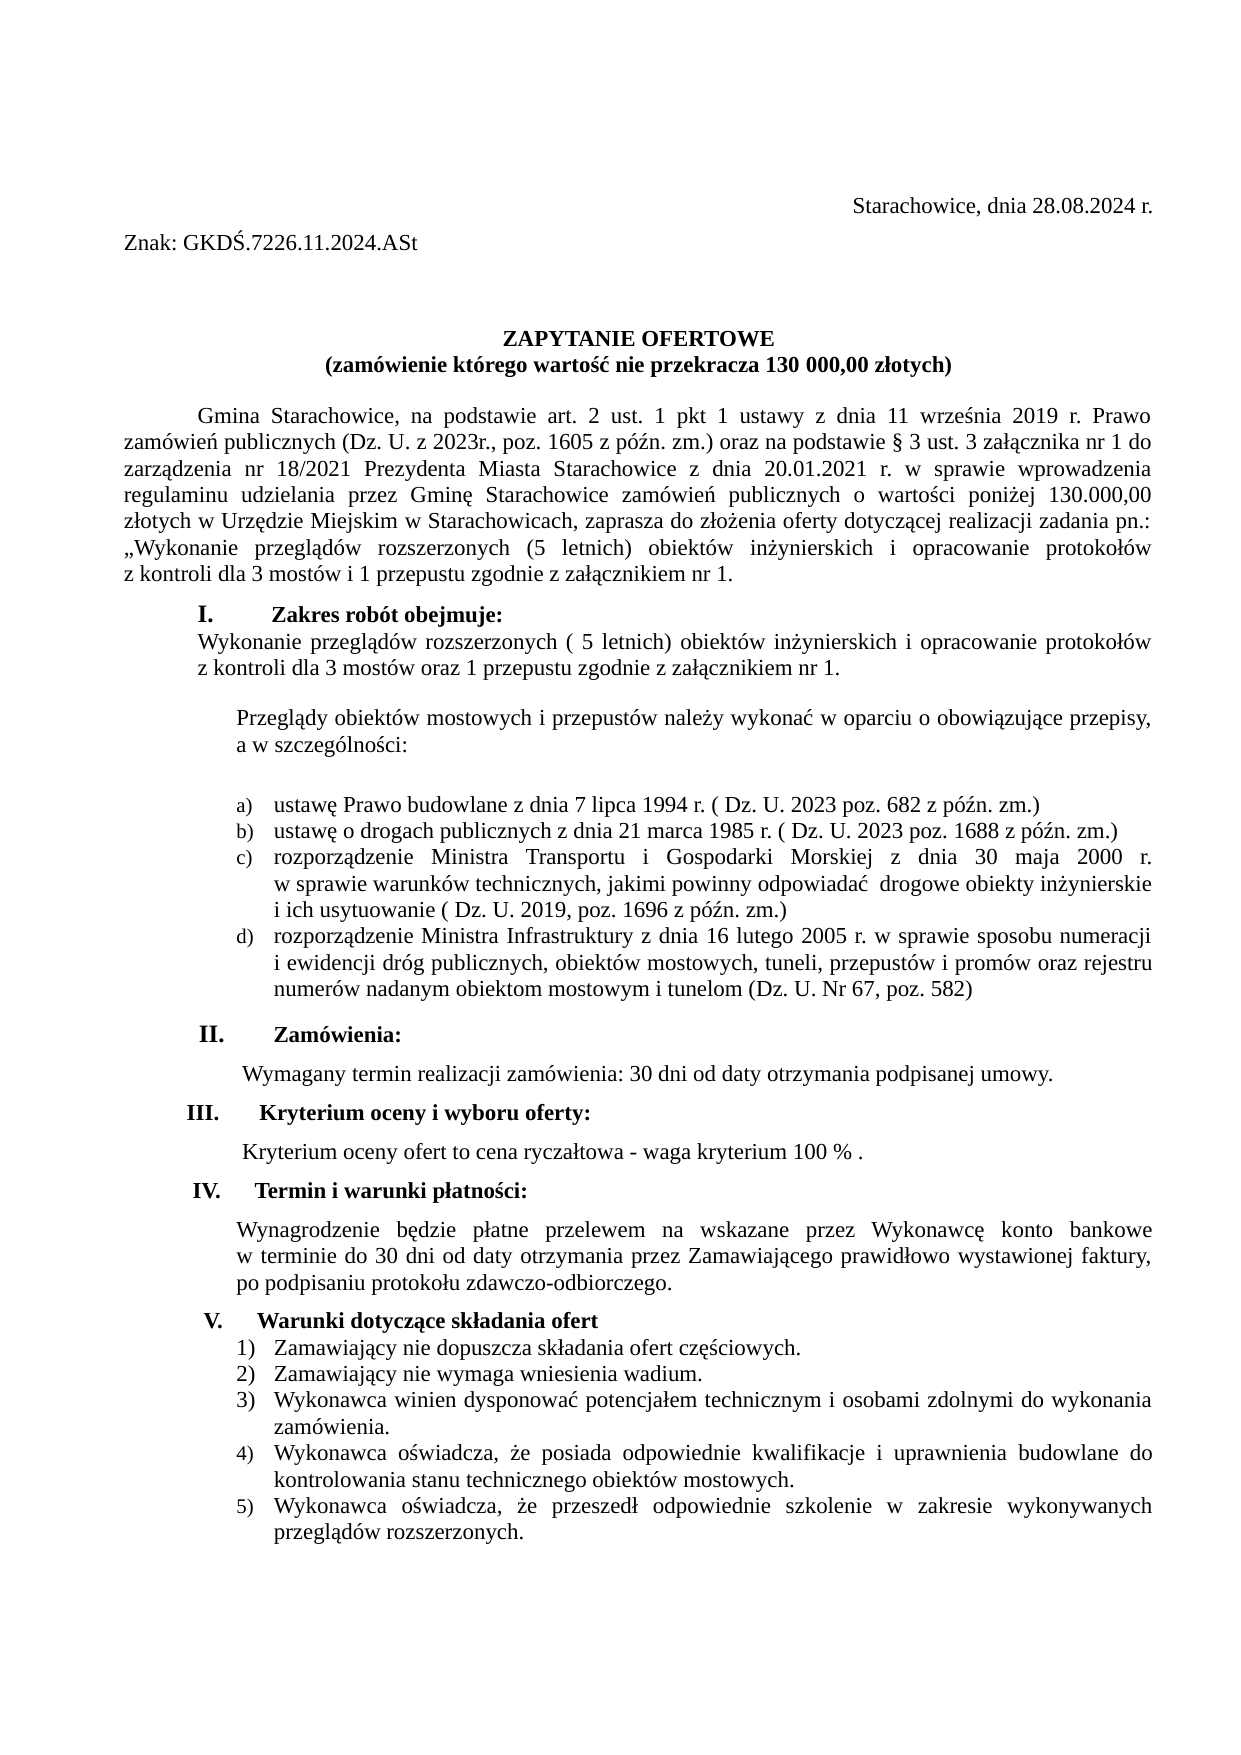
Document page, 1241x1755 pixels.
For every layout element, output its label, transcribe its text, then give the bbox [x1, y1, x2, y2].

text Wymagany termin realizacji zamówienia: 30 dni od daty otrzymania podpisanej umowy. [242, 1061, 1153, 1087]
text Wynagrodzenie będzie płatne przelewem na wskazane przez Wykonawcę konto bankowe w terminie do 30 dni od daty otrzymania przez Zamawiającego prawidłowo wystawionej faktury, po podpisaniu protokołu zdawczo-odbiorczego. [236, 1216, 1153, 1295]
text Kryterium oceny ofert to cena ryczałtowa - waga kryterium 100 % . [242, 1138, 1153, 1164]
list Zamawiający nie wymaga wniesienia wadium. [236, 1360, 1153, 1387]
list Wykonanie przeglądów rozszerzonych ( 5 letnich) obiektów inżynierskich i opracowanie protokołów z kontroli dla 3 mostów oraz 1 przepustu zgodnie z załącznikiem nr 1. [197, 628, 1153, 680]
list Zakres robót obejmuje: [197, 599, 1153, 628]
list Wykonawca oświadcza, że przeszedł odpowiednie szkolenie w zakresie wykonywanych przeglądów rozszerzonych. [236, 1492, 1153, 1545]
text V. Warunki dotyczące składania ofert [124, 1307, 1153, 1334]
text Gmina Starachowice, na podstawie art. 2 ust. 1 pkt 1 ustawy z dnia 11 września 2019 r. Prawo zamówień publicznych (Dz. U. z 2023r., poz. 1605 z późn. zm.) oraz na podstawie § 3 ust. 3 załącznika nr 1 do zarządzenia nr 18/2021 Prezydenta Miasta Starachowice z dnia 20.01.2021 r. w sprawie wprowadzenia regulaminu udzielania przez Gminę Starachowice zamówień publicznych o wartości poniżej 130.000,00 złotych w Urzędzie Miejskim w Starachowicach, zaprasza do złożenia oferty dotyczącej realizacji zadania pn.: „Wykonanie przeglądów rozszerzonych (5 letnich) obiektów inżynierskich i opracowanie protokołów z kontroli dla 3 mostów i 1 przepustu zgodnie z załącznikiem nr 1. [124, 402, 1153, 586]
list rozporządzenie Ministra Infrastruktury z dnia 16 lutego 2005 r. w sprawie sposobu numeracji i ewidencji dróg publicznych, obiektów mostowych, tuneli, przepustów i promów oraz rejestru numerów nadanym obiektom mostowym i tunelom (Dz. U. Nr 67, poz. 582) [236, 922, 1153, 1002]
list Wykonawca winien dysponować potencjałem technicznym i osobami zdolnymi do wykonania zamówienia. [236, 1387, 1153, 1439]
text III. Kryterium oceny i wyboru oferty: [124, 1099, 1153, 1126]
list ustawę o drogach publicznych z dnia 21 marca 1985 r. ( Dz. U. 2023 poz. 1688 z późn. zm.) [236, 817, 1153, 843]
text Starachowice, dnia 28.08.2024 r. [124, 192, 1153, 218]
list Wykonawca oświadcza, że posiada odpowiednie kwalifikacje i uprawnienia budowlane do kontrolowania stanu technicznego obiektów mostowych. [236, 1439, 1153, 1492]
text Znak: GKDŚ.7226.11.2024.ASt [124, 229, 1153, 255]
list Przeglądy obiektów mostowych i przepustów należy wykonać w oparciu o obowiązujące przepisy, a w szczególności: [161, 704, 1153, 757]
text II. Zamówienia: [124, 1019, 1153, 1048]
text ZAPYTANIE OFERTOWE [124, 325, 1153, 352]
list Zamawiający nie dopuszcza składania ofert częściowych. [236, 1334, 1153, 1360]
list ustawę Prawo budowlane z dnia 7 lipca 1994 r. ( Dz. U. 2023 poz. 682 z późn. zm.) [236, 791, 1153, 817]
list rozporządzenie Ministra Transportu i Gospodarki Morskiej z dnia 30 maja 2000 r. w sprawie warunków technicznych, jakimi powinny odpowiadać drogowe obiekty inżynierskie i ich usytuowanie ( Dz. U. 2019, poz. 1696 z późn. zm.) [236, 843, 1153, 922]
text (zamówienie którego wartość nie przekracza 130 000,00 złotych) [124, 352, 1153, 378]
text IV. Termin i warunki płatności: [124, 1177, 1153, 1203]
